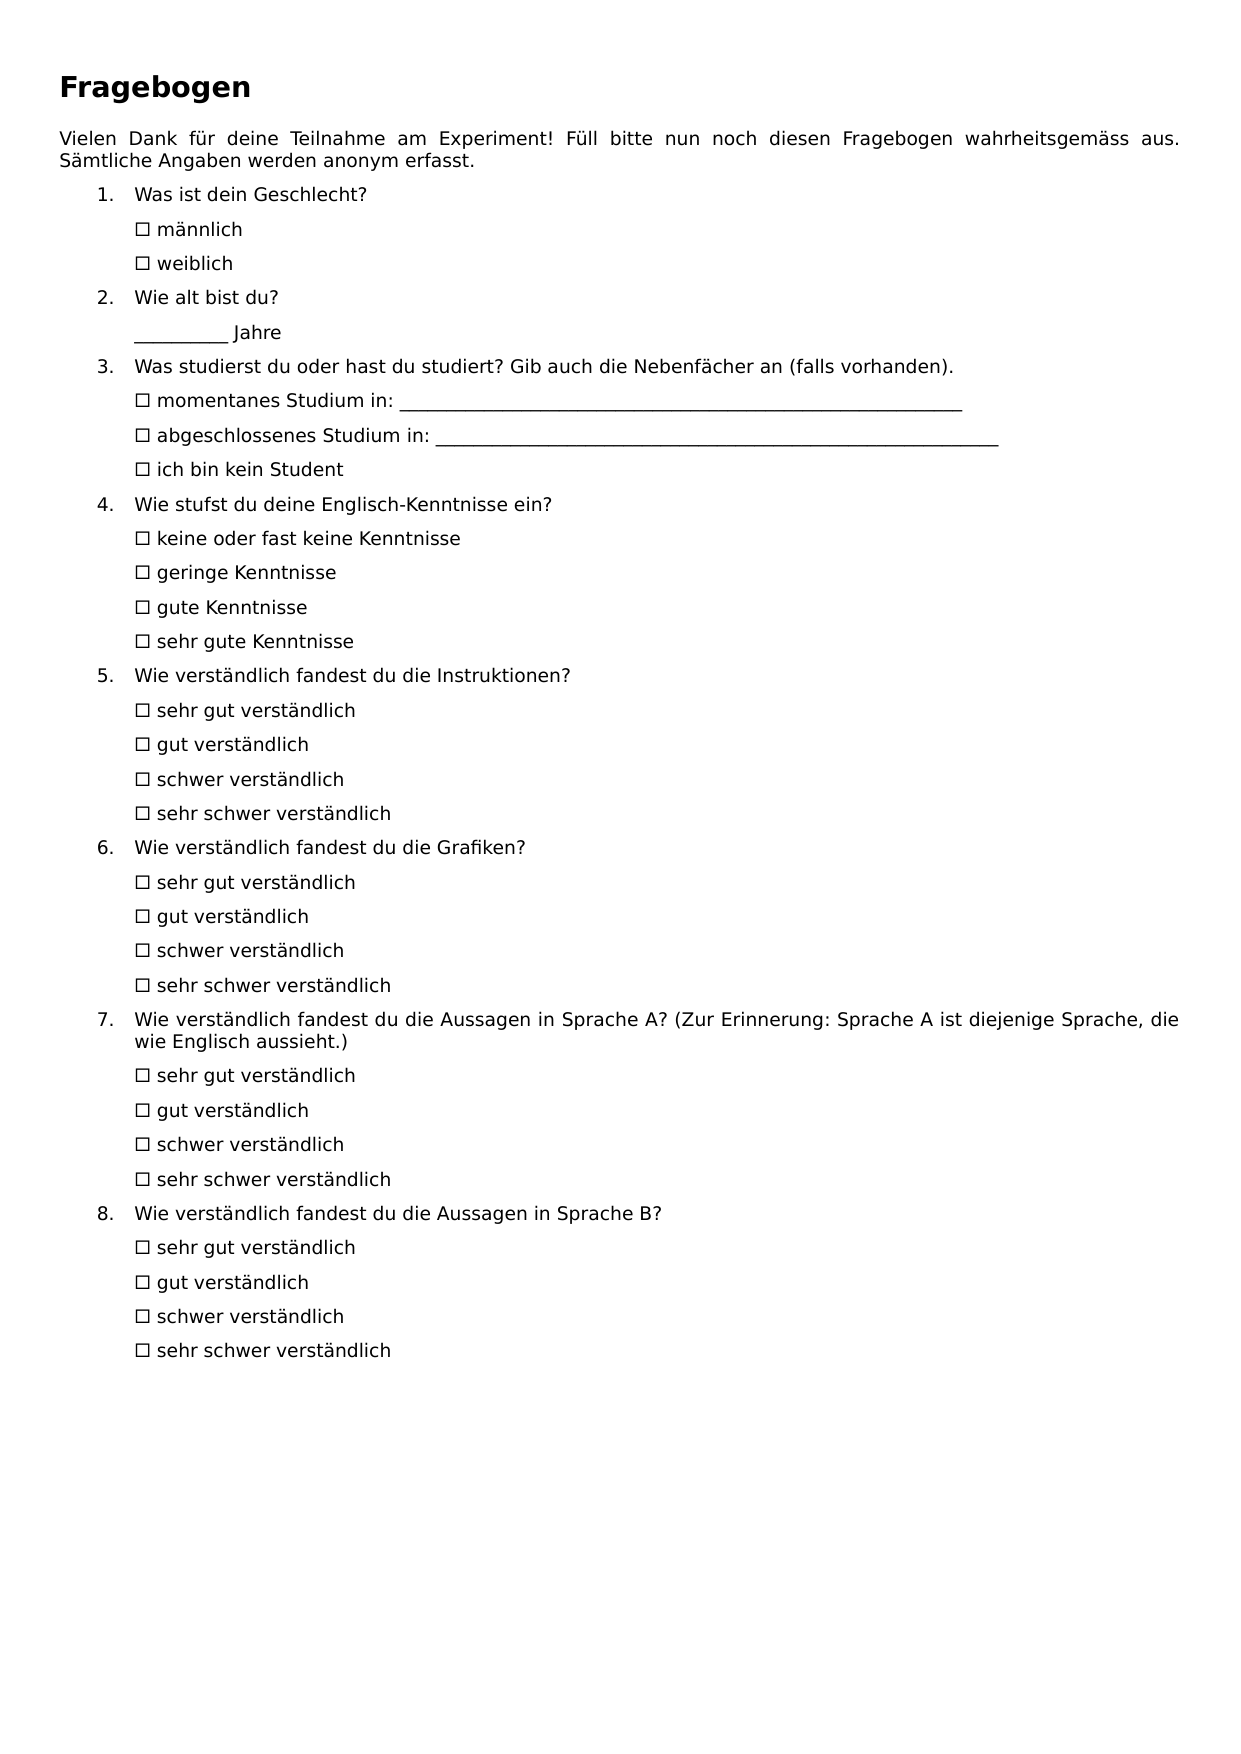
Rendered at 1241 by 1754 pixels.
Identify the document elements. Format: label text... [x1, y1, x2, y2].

list ¨ sehr gut verständlich [97, 1237, 1181, 1259]
list ¨ geringe Kenntnisse [97, 562, 1181, 584]
list ¨ gut verständlich [97, 1100, 1181, 1122]
list ¨ momentanes Studium in: ____________________________________________________________ [97, 390, 1181, 412]
list ¨ gut verständlich [97, 906, 1181, 928]
list ¨ keine oder fast keine Kenntnisse [97, 528, 1181, 550]
list Was studierst du oder hast du studiert? Gib auch die Nebenfächer an (falls vorhanden). [97, 356, 1181, 378]
list Wie verständlich fandest du die Instruktionen? [97, 665, 1181, 687]
list ¨ schwer verständlich [97, 940, 1181, 962]
list ¨ gute Kenntnisse [97, 597, 1181, 618]
list Was ist dein Geschlecht? [97, 184, 1181, 206]
list ¨ ich bin kein Student [97, 459, 1181, 481]
list ¨ sehr schwer verständlich [97, 975, 1181, 997]
list Wie stufst du deine Englisch-Kenntnisse ein? [97, 493, 1181, 515]
list ¨ männlich [97, 218, 1181, 240]
list Wie alt bist du? [97, 287, 1181, 309]
list ¨ weiblich [97, 253, 1181, 275]
text Vielen Dank für deine Teilnahme am Experiment! Füll bitte nun noch diesen Fragebogen wahrheitsgemäss aus. Sämtliche Angaben werden anonym erfasst. [59, 128, 1181, 172]
list ¨ abgeschlossenes Studium in: ____________________________________________________________ [97, 425, 1181, 447]
list ¨ sehr gute Kenntnisse [97, 631, 1181, 653]
list ¨ sehr schwer verständlich [97, 1340, 1181, 1362]
list ¨ sehr schwer verständlich [97, 1168, 1181, 1190]
list ¨ sehr schwer verständlich [97, 803, 1181, 825]
list Wie verständlich fandest du die Aussagen in Sprache B? [97, 1203, 1181, 1225]
list ¨ schwer verständlich [97, 768, 1181, 790]
list ¨ schwer verständlich [97, 1134, 1181, 1156]
list ¨ schwer verständlich [97, 1306, 1181, 1328]
list ¨ sehr gut verständlich [97, 1065, 1181, 1087]
list Wie verständlich fandest du die Grafiken? [97, 837, 1181, 859]
list ¨ gut verständlich [97, 1272, 1181, 1293]
list ¨ sehr gut verständlich [97, 872, 1181, 893]
list ¨ sehr gut verständlich [97, 700, 1181, 722]
list Wie verständlich fandest du die Aussagen in Sprache A? (Zur Erinnerung: Sprache A ist diejenige Sprache, die wie Englisch aussieht.) [97, 1009, 1181, 1053]
subtitle Fragebogen [59, 71, 1181, 104]
list __________ Jahre [97, 322, 1181, 343]
list ¨ gut verständlich [97, 734, 1181, 756]
